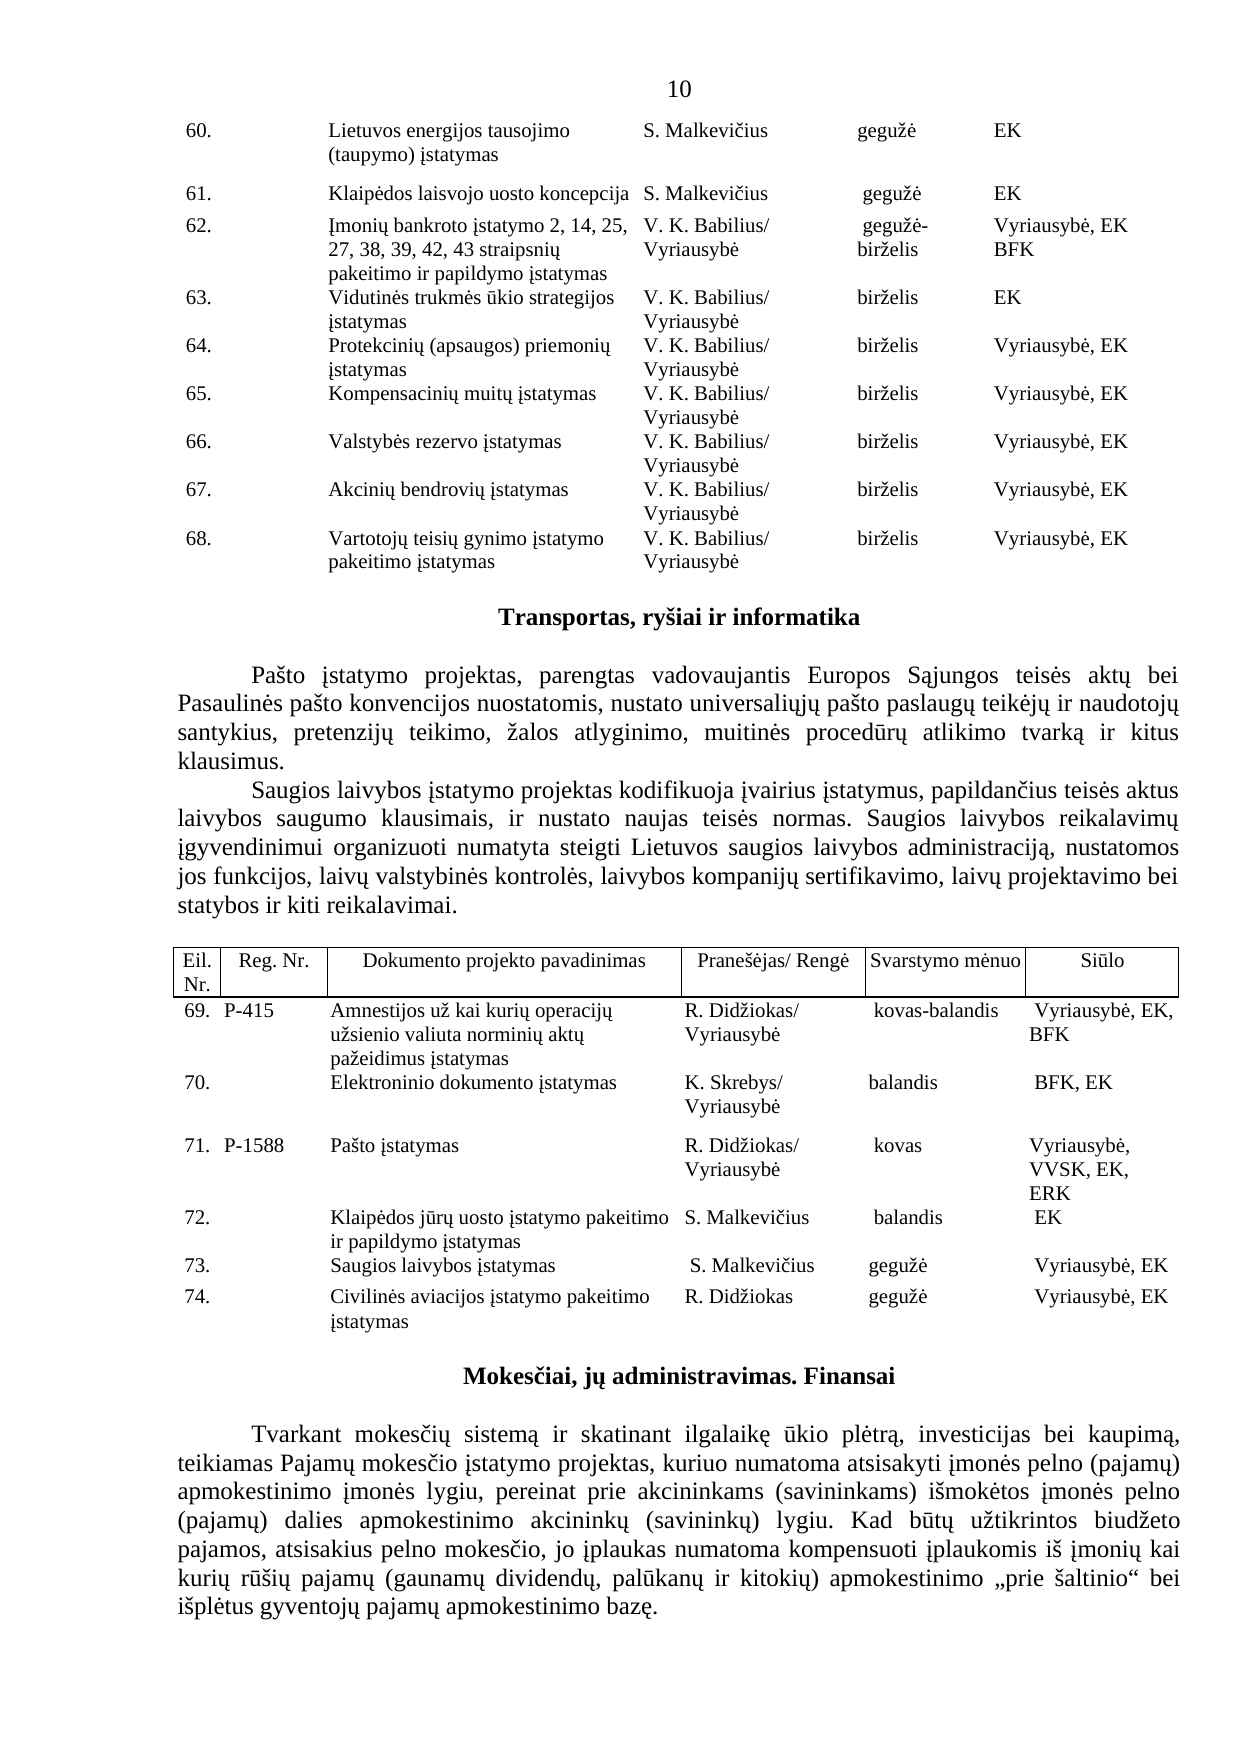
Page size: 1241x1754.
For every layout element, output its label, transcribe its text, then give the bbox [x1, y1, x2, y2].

table_cell Vyriausybė, EK BFK [991, 213, 1169, 285]
table_cell gegužė [865, 1253, 1026, 1284]
table_cell [1170, 333, 1179, 381]
table_header Reg. Nr. [221, 948, 327, 996]
table_cell P-415 [221, 998, 327, 1070]
table_cell R. Didžiokas [681, 1285, 865, 1333]
table_cell S. Malkevičius [640, 181, 854, 213]
table_cell 70. [173, 1070, 221, 1133]
subtitle Mokesčiai, jų administravimas. Finansai [177, 1361, 1181, 1390]
table_cell Vyriausybė, EK [991, 333, 1169, 381]
table_cell 69. [173, 998, 221, 1070]
table_cell V. K. Babilius/ Vyriausybė [640, 381, 854, 429]
table_cell [224, 477, 325, 525]
table_cell balandis [865, 1205, 1026, 1253]
table_cell 72. [173, 1205, 221, 1253]
table_cell 61. [173, 181, 224, 213]
table_cell Vyriausybė, EK, BFK [1026, 998, 1179, 1070]
table_cell [221, 1253, 327, 1284]
table_cell Klaipėdos laisvojo uosto koncepcija [325, 181, 640, 213]
table_cell Akcinių bendrovių įstatymas [325, 477, 640, 525]
table_cell BFK, EK [1026, 1070, 1179, 1133]
table_cell [221, 1070, 327, 1133]
text Transportas, ryšiai ir informatika [177, 602, 1181, 631]
table_cell EK [991, 118, 1169, 181]
table_cell 60. [173, 118, 224, 181]
table_header Svarstymo mėnuo [866, 948, 1025, 996]
table_cell EK [1026, 1205, 1179, 1253]
table_cell 65. [173, 381, 224, 429]
table_cell [221, 1285, 327, 1333]
table_cell [221, 1205, 327, 1253]
table_cell [1170, 213, 1179, 285]
table_cell birželis [854, 477, 991, 525]
table_cell Vyriausybė, EK [1026, 1253, 1179, 1284]
table_cell [224, 429, 325, 477]
table_cell S. Malkevičius [640, 118, 854, 181]
table_cell gegužė [854, 118, 991, 181]
text Tvarkant mokesčių sistemą ir skatinant ilgalaikę ūkio plėtrą, investicijas bei kaupimą, teikiamas Pajamų mokesčio įstatymo projektas, kuriuo numatoma atsisakyti įmonės pelno (pajamų) apmokestinimo įmonės lygiu, pereinat prie akcininkams (savininkams) išmokėtos įmonės pelno (pajamų) dalies apmokestinimo akcininkų (savininkų) lygiu. Kad būtų užtikrintos biudžeto pajamos, atsisakius pelno mokesčio, jo įplaukas numatoma kompensuoti įplaukomis iš įmonių kai kurių rūšių pajamų (gaunamų dividendų, palūkanų ir kitokių) apmokestinimo „prie šaltinio“ bei išplėtus gyventojų pajamų apmokestinimo bazę. [177, 1419, 1181, 1620]
table_cell Vyriausybė, EK [991, 429, 1169, 477]
table_cell R. Didžiokas/ Vyriausybė [681, 1133, 865, 1205]
table_cell Pašto įstatymas [327, 1133, 681, 1205]
table_cell V. K. Babilius/ Vyriausybė [640, 429, 854, 477]
table_cell [224, 285, 325, 333]
table_header Dokumento projekto pavadinimas [328, 948, 681, 996]
table_cell kovas [865, 1133, 1026, 1205]
table_cell 74. [173, 1285, 221, 1333]
table_cell EK [991, 285, 1169, 333]
table_cell R. Didžiokas/ Vyriausybė [681, 998, 865, 1070]
table_cell [224, 381, 325, 429]
table_cell Vyriausybė, EK [991, 525, 1169, 573]
table_cell 67. [173, 477, 224, 525]
table_cell V. K. Babilius/ Vyriausybė [640, 333, 854, 381]
table_cell Protekcinių (apsaugos) priemonių įstatymas [325, 333, 640, 381]
table_cell Kompensacinių muitų įstatymas [325, 381, 640, 429]
table_cell gegužė [854, 181, 991, 213]
table_cell [224, 333, 325, 381]
table_cell gegužė [865, 1285, 1026, 1333]
table_cell EK [991, 181, 1169, 213]
table_cell 68. [173, 525, 224, 573]
table_cell [1170, 181, 1179, 213]
table_header Pranešėjas/ Rengė [682, 948, 865, 996]
table_cell Elektroninio dokumento įstatymas [327, 1070, 681, 1133]
table_cell birželis [854, 381, 991, 429]
table_cell [1170, 477, 1179, 525]
table_cell 62. [173, 213, 224, 285]
table_cell [224, 181, 325, 213]
table_cell Vidutinės trukmės ūkio strategijos įstatymas [325, 285, 640, 333]
table_cell S. Malkevičius [681, 1205, 865, 1253]
table_cell birželis [854, 525, 991, 573]
table_cell birželis [854, 285, 991, 333]
table_cell balandis [865, 1070, 1026, 1133]
table_cell Vyriausybė, EK [991, 381, 1169, 429]
table_cell S. Malkevičius [681, 1253, 865, 1284]
table_cell Vyriausybė, EK [1026, 1285, 1179, 1333]
table_cell gegužė-birželis [854, 213, 991, 285]
table_cell Lietuvos energijos tausojimo (taupymo) įstatymas [325, 118, 640, 181]
table_cell Vartotojų teisių gynimo įstatymo pakeitimo įstatymas [325, 525, 640, 573]
table_cell [1170, 285, 1179, 333]
table_cell Vyriausybė, EK [991, 477, 1169, 525]
table_cell kovas-balandis [865, 998, 1026, 1070]
table_cell V. K. Babilius/ Vyriausybė [640, 477, 854, 525]
table_header Siūlo [1026, 948, 1178, 996]
table_cell 71. [173, 1133, 221, 1205]
table_cell [224, 525, 325, 573]
table_cell Valstybės rezervo įstatymas [325, 429, 640, 477]
table_cell P-1588 [221, 1133, 327, 1205]
title Pašto įstatymo projektas, parengtas vadovaujantis Europos Sąjungos teisės aktų bei Pasaulinės pašto konvencijos nuostatomis, nustato universaliųjų pašto paslaugų teikėjų ir naudotojų santykius, pretenzijų teikimo, žalos atlyginimo, muitinės procedūrų atlikimo tvarką ir kitus klausimus. [177, 660, 1179, 775]
table_cell Klaipėdos jūrų uosto įstatymo pakeitimo ir papildymo įstatymas [327, 1205, 681, 1253]
table_cell Saugios laivybos įstatymas [327, 1253, 681, 1284]
table_cell V. K. Babilius/ Vyriausybė [640, 213, 854, 285]
table_cell [224, 213, 325, 285]
table_cell 73. [173, 1253, 221, 1284]
table_cell [1170, 429, 1179, 477]
table_cell V. K. Babilius/ Vyriausybė [640, 285, 854, 333]
table_cell birželis [854, 429, 991, 477]
title Saugios laivybos įstatymo projektas kodifikuoja įvairius įstatymus, papildančius teisės aktus laivybos saugumo klausimais, ir nustato naujas teisės normas. Saugios laivybos reikalavimų įgyvendinimui organizuoti numatyta steigti Lietuvos saugios laivybos administraciją, nustatomos jos funkcijos, laivų valstybinės kontrolės, laivybos kompanijų sertifikavimo, laivų projektavimo bei statybos ir kiti reikalavimai. [177, 775, 1180, 918]
table_cell birželis [854, 333, 991, 381]
table_cell [224, 118, 325, 181]
table_cell [1170, 118, 1179, 181]
table_cell 63. [173, 285, 224, 333]
table_cell V. K. Babilius/ Vyriausybė [640, 525, 854, 573]
table_cell 66. [173, 429, 224, 477]
table_cell [1170, 525, 1179, 573]
table_cell 64. [173, 333, 224, 381]
table_cell [1170, 381, 1179, 429]
table_cell K. Skrebys/ Vyriausybė [681, 1070, 865, 1133]
